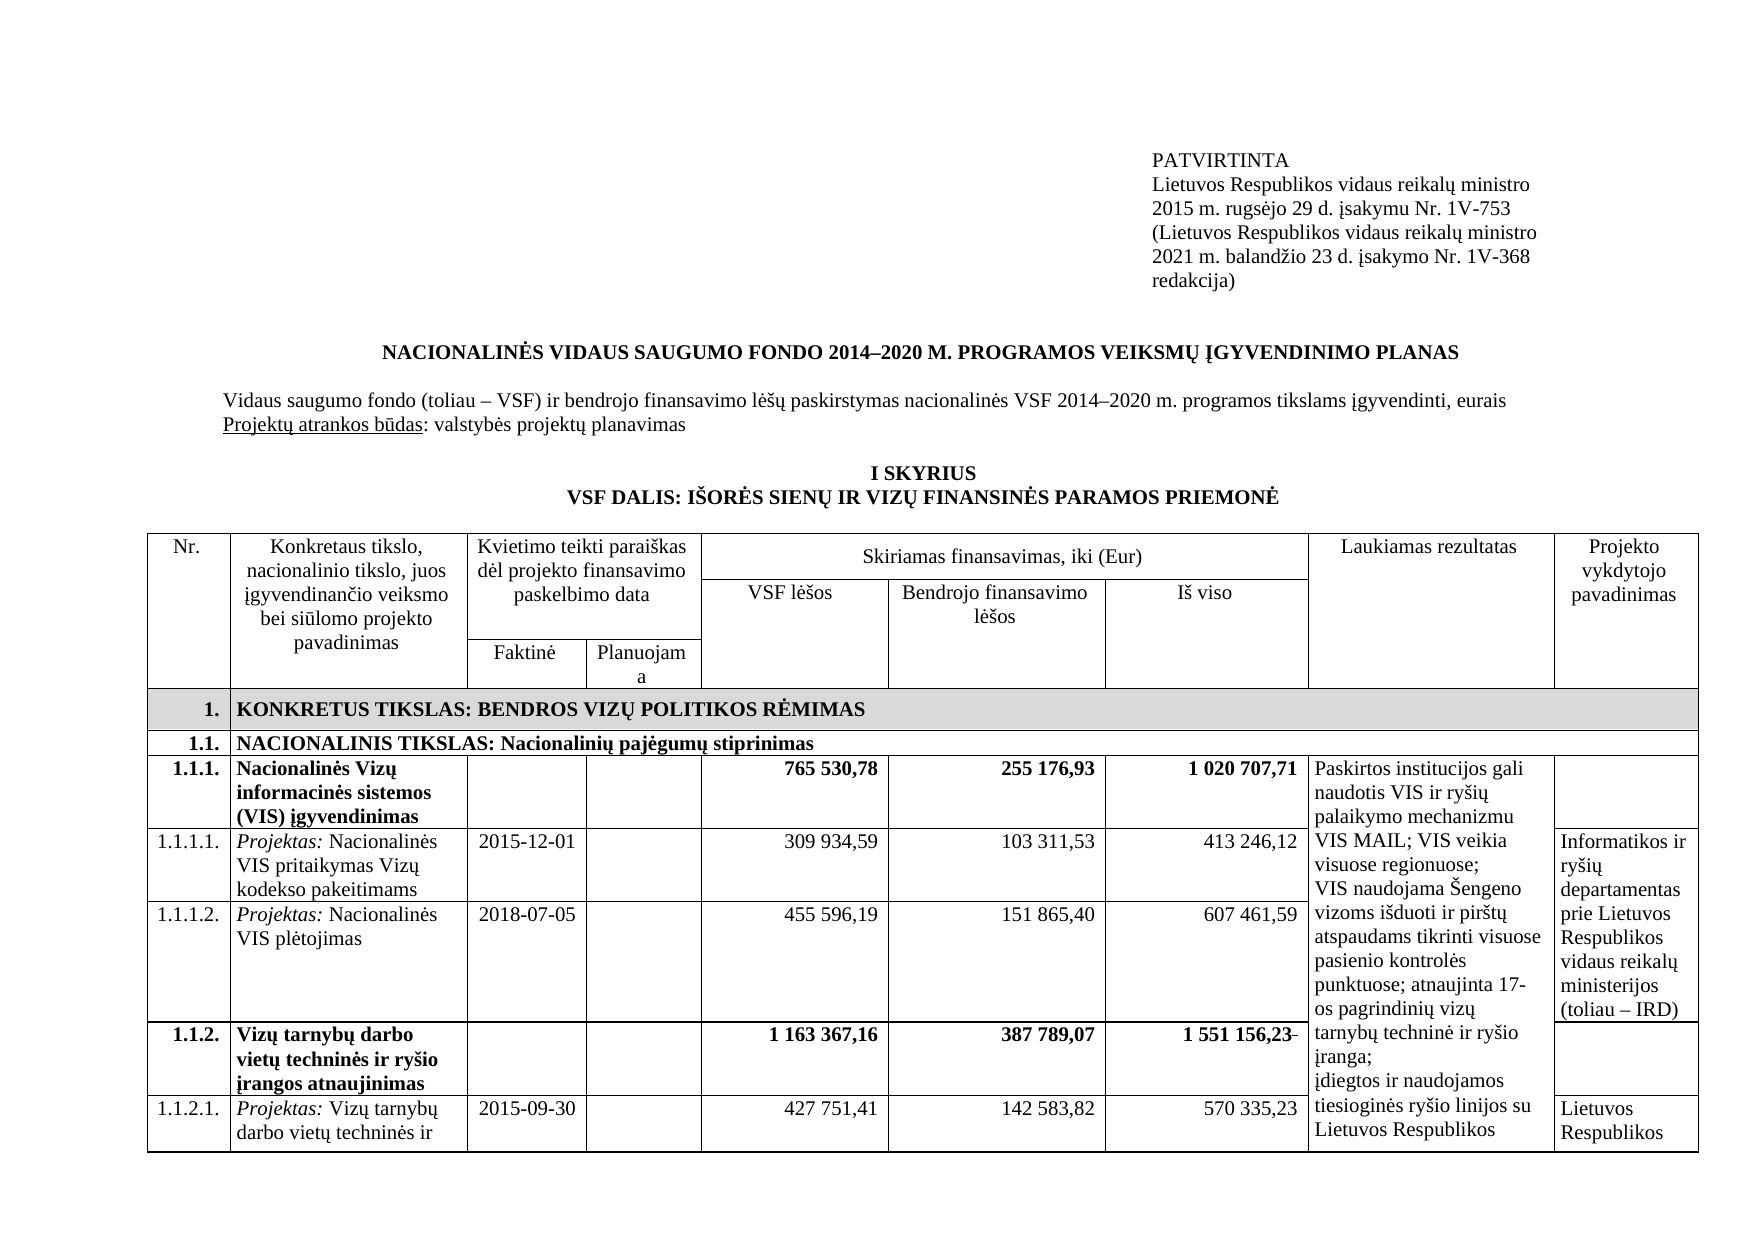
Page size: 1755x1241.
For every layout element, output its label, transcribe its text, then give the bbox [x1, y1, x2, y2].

table_cell NACIONALINIS TIKSLAS: Nacionalinių pajėgumų stiprinimas [231, 731, 1698, 754]
table_header Kvietimo teikti paraiškas dėl projekto finansavimo paskelbimo data [468, 534, 701, 639]
table_cell Projektas: Vizų tarnybų darbo vietų techninės ir [231, 1096, 467, 1151]
table_cell Projektas: Nacionalinės VIS pritaikymas Vizų kodekso pakeitimams [231, 829, 467, 901]
table_cell 765 530,78 [702, 756, 888, 828]
table_cell 103 311,53 [889, 829, 1105, 901]
text (Lietuvos Respublikos vidaus reikalų ministro [148, 220, 1699, 244]
table_cell [468, 756, 586, 828]
table_cell Iš viso [1106, 580, 1308, 688]
table_cell Faktinė [468, 640, 586, 688]
text redakcija) [148, 268, 1699, 292]
table_cell [587, 756, 701, 828]
text VSF DALIS: IŠORĖS SIENŲ IR VIZŲ FINANSINĖS PARAMOS PRIEMONĖ [148, 484, 1699, 509]
table_cell 1.1. [148, 731, 230, 754]
table_cell 387 789,07 [889, 1023, 1105, 1094]
table_cell 1 020 707,71 [1106, 756, 1308, 828]
table_cell 255 176,93 [889, 756, 1105, 828]
table_cell 1.1.1.1. [148, 829, 230, 901]
table_cell [1555, 756, 1698, 828]
table_cell 1.1.2.1. [148, 1096, 230, 1151]
table_header Laukiamas rezultatas [1309, 534, 1554, 688]
table_cell 309 934,59 [702, 829, 888, 901]
table_cell [587, 829, 701, 901]
table_cell 570 335,23 [1106, 1096, 1308, 1151]
table_cell 1.1.1. [148, 756, 230, 828]
text Projektų atrankos būdas: valstybės projektų planavimas [148, 412, 1699, 436]
table_header Skiriamas finansavimas, iki (Eur) [702, 534, 1308, 579]
table_cell 2018-07-05 [468, 902, 586, 1021]
table_cell 413 246,12 [1106, 829, 1308, 901]
table_cell 2015-09-30 [468, 1096, 586, 1151]
table_cell 1 163 367,16 [702, 1023, 888, 1094]
table_cell Nacionalinės Vizų informacinės sistemos (VIS) įgyvendinimas [231, 756, 467, 828]
text Lietuvos Respublikos vidaus reikalų ministro [148, 172, 1699, 196]
text 2021 m. balandžio 23 d. įsakymo Nr. 1V-368 [148, 244, 1699, 268]
table_cell Informatikos ir ryšių departamentas prie Lietuvos Respublikos vidaus reikalų ministerijos (toliau – IRD) [1555, 829, 1698, 1021]
table_cell 2015-12-01 [468, 829, 586, 901]
table_cell Planuojama [587, 640, 701, 688]
table_cell Vizų tarnybų darbo vietų techninės ir ryšio įrangos atnaujinimas [231, 1023, 467, 1094]
table_cell 1 551 156,23 [1106, 1023, 1308, 1094]
table_cell 1. [148, 689, 230, 729]
text I SKYRIUS [148, 461, 1699, 484]
table_cell Lietuvos Respublikos [1555, 1096, 1698, 1151]
table_header Konkretaus tikslo, nacionalinio tikslo, juos įgyvendinančio veiksmo bei siūlomo projekto pavadinimas [231, 534, 467, 688]
table_cell Projektas: Nacionalinės VIS plėtojimas [231, 902, 467, 1021]
table_cell 142 583,82 [889, 1096, 1105, 1151]
table_cell 455 596,19 [702, 902, 888, 1021]
table_cell 607 461,59 [1106, 902, 1308, 1021]
table_header Nr. [148, 534, 230, 688]
table_cell Paskirtos institucijos gali naudotis VIS ir ryšių palaikymo mechanizmu VIS MAIL; VIS veikia visuose regionuose; VIS naudojama Šengeno vizoms išduoti ir pirštų atspaudams tikrinti visuose pasienio kontrolės punktuose; atnaujinta 17-os pagrindinių vizų tarnybų techninė ir ryšio įranga; įdiegtos ir naudojamos tiesioginės ryšio linijos su Lietuvos Respublikos [1309, 756, 1554, 1151]
text NACIONALINĖS VIDAUS SAUGUMO FONDO 2014–2020 M. PROGRAMOS VEIKSMŲ ĮGYVENDINIMO PLANAS [148, 340, 1699, 364]
table_cell VSF lėšos [702, 580, 888, 688]
table_cell 1.1.2. [148, 1023, 230, 1094]
table_cell Bendrojo finansavimo lėšos [889, 580, 1105, 688]
table_cell [587, 902, 701, 1021]
table_cell [587, 1096, 701, 1151]
text PATVIRTINTA [148, 148, 1699, 172]
table_cell 151 865,40 [889, 902, 1105, 1021]
table_cell [468, 1023, 586, 1094]
text Vidaus saugumo fondo (toliau – VSF) ir bendrojo finansavimo lėšų paskirstymas nacionalinės VSF 2014–2020 m. programos tikslams įgyvendinti, eurais [148, 388, 1699, 412]
text 2015 m. rugsėjo 29 d. įsakymu Nr. 1V-753 [148, 196, 1699, 220]
table_cell 1.1.1.2. [148, 902, 230, 1021]
table_header Projekto vykdytojo pavadinimas [1555, 534, 1698, 688]
table_cell [1555, 1023, 1698, 1094]
table_cell KONKRETUS TIKSLAS: BENDROS VIZŲ POLITIKOS RĖMIMAS [231, 689, 1698, 729]
table_cell [587, 1023, 701, 1094]
table_cell 427 751,41 [702, 1096, 888, 1151]
